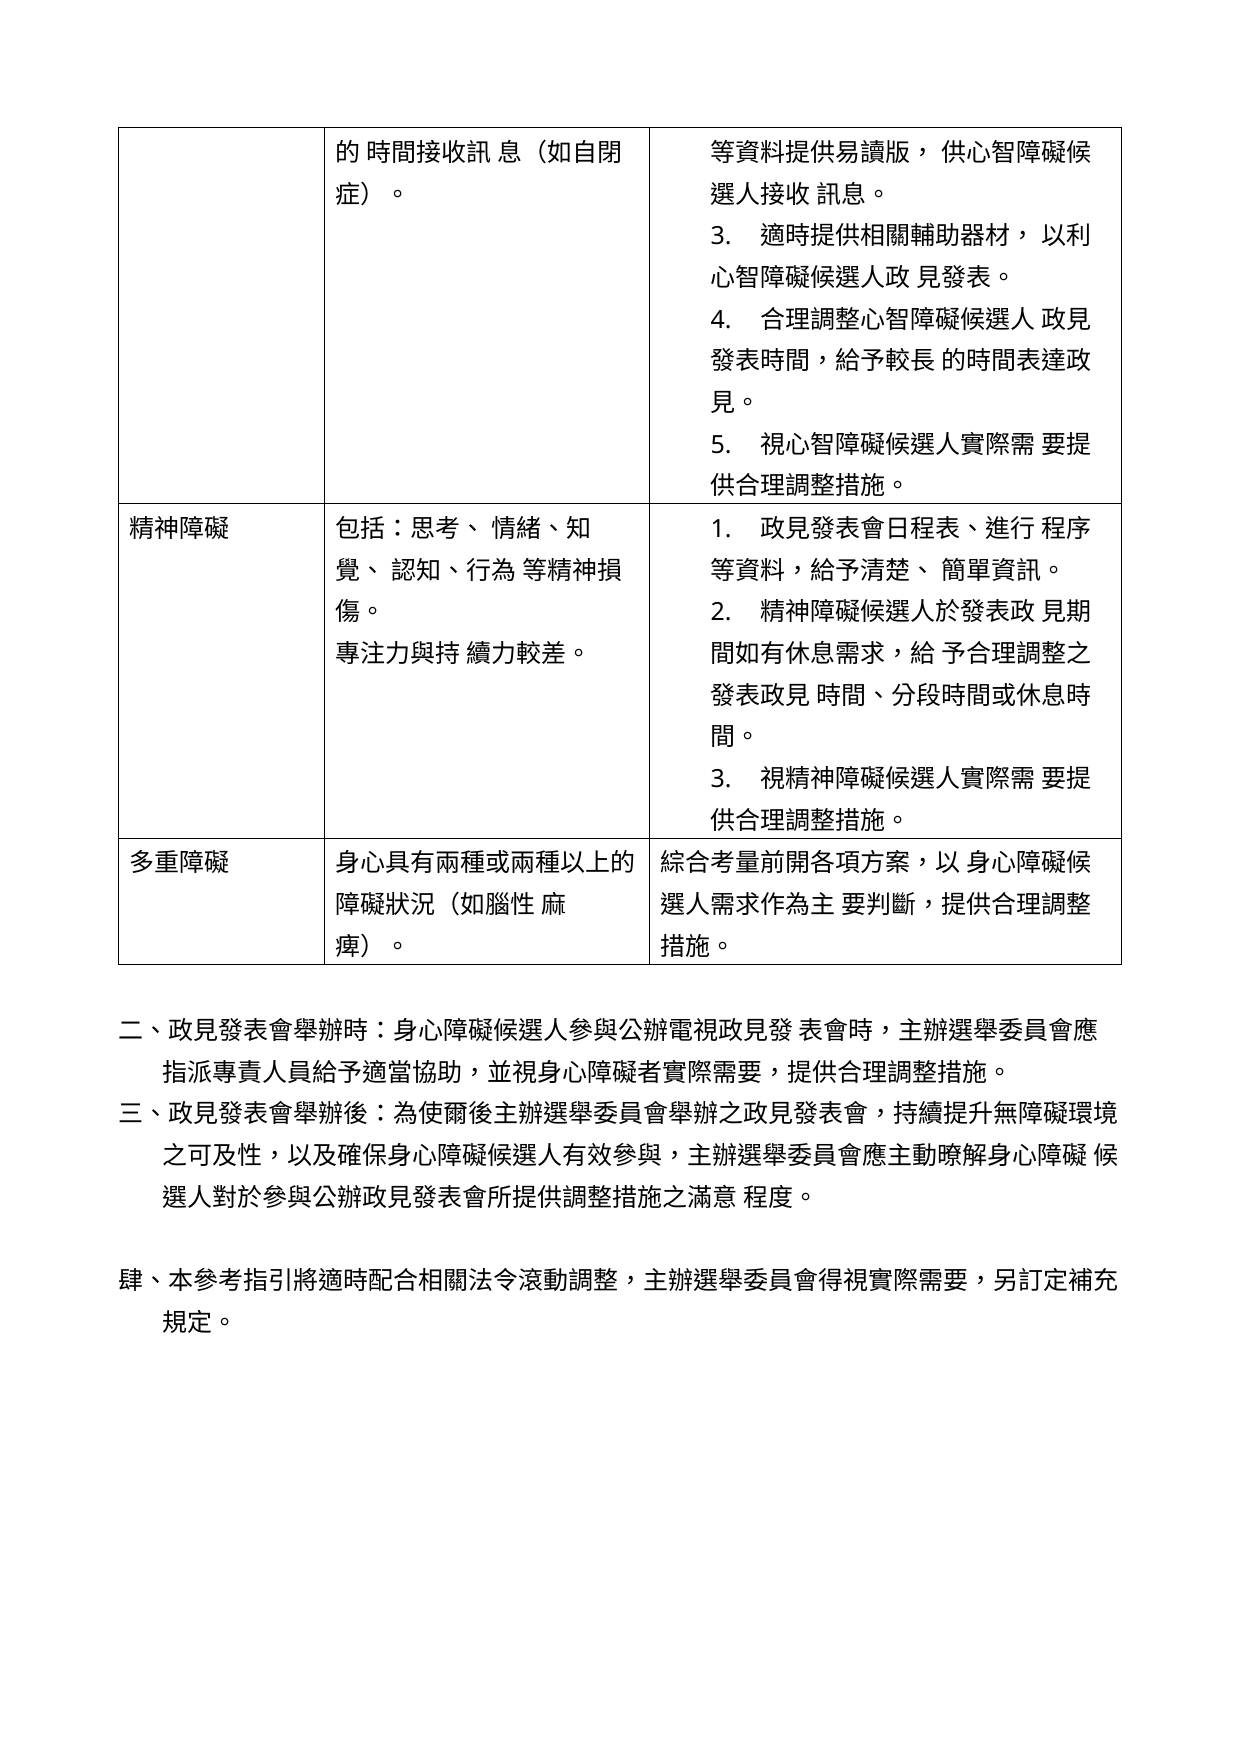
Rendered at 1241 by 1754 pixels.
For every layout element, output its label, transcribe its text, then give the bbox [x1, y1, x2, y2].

text 二、政見發表會舉辦時：身心障礙候選人參與公辦電視政見發 表會時，主辦選舉委員會應指派專責人員給予適當協助，並視身心障礙者實際需要，提供合理調整措施。 [118, 1006, 1122, 1089]
table_cell 身心具有兩種或兩種以上的障礙狀況（如腦性 麻痺）。 [325, 839, 649, 963]
text 三、政見發表會舉辦後：為使爾後主辦選舉委員會舉辦之政見發表會，持續提升無障礙環境之可及性，以及確保身心障礙候選人有效參與，主辦選舉委員會應主動暸解身心障礙 候選人對於參與公辦政見發表會所提供調整措施之滿意 程度。 [118, 1089, 1122, 1214]
table_cell 等資料提供易讀版， 供心智障礙候選人接收 訊息。 適時提供相關輔助器材， 以利心智障礙候選人政 見發表。 合理調整心智障礙候選人 政見發表時間，給予較長 的時間表達政見。 視心智障礙候選人實際需 要提供合理調整措施。 [650, 128, 1121, 503]
table_cell 政見發表會日程表、進行 程序等資料，給予清楚、 簡單資訊。 精神障礙候選人於發表政 見期間如有休息需求，給 予合理調整之發表政見 時間、分段時間或休息時 間。 視精神障礙候選人實際需 要提供合理調整措施。 [650, 504, 1121, 837]
text 肆、本參考指引將適時配合相關法令滾動調整，主辦選舉委員會得視實際需要，另訂定補充規定。 [118, 1256, 1122, 1339]
table_cell 多重障礙 [119, 839, 324, 963]
table_cell 的 時間接收訊 息（如自閉 症）。 [325, 128, 649, 503]
table_cell [119, 128, 324, 503]
table_cell 綜合考量前開各項方案，以 身心障礙候選人需求作為主 要判斷，提供合理調整措施。 [650, 839, 1121, 963]
table_cell 包括：思考、 情緒、知覺、 認知、行為 等精神損 傷。 專注力與持 續力較差。 [325, 504, 649, 837]
table_cell 精神障礙 [119, 504, 324, 837]
